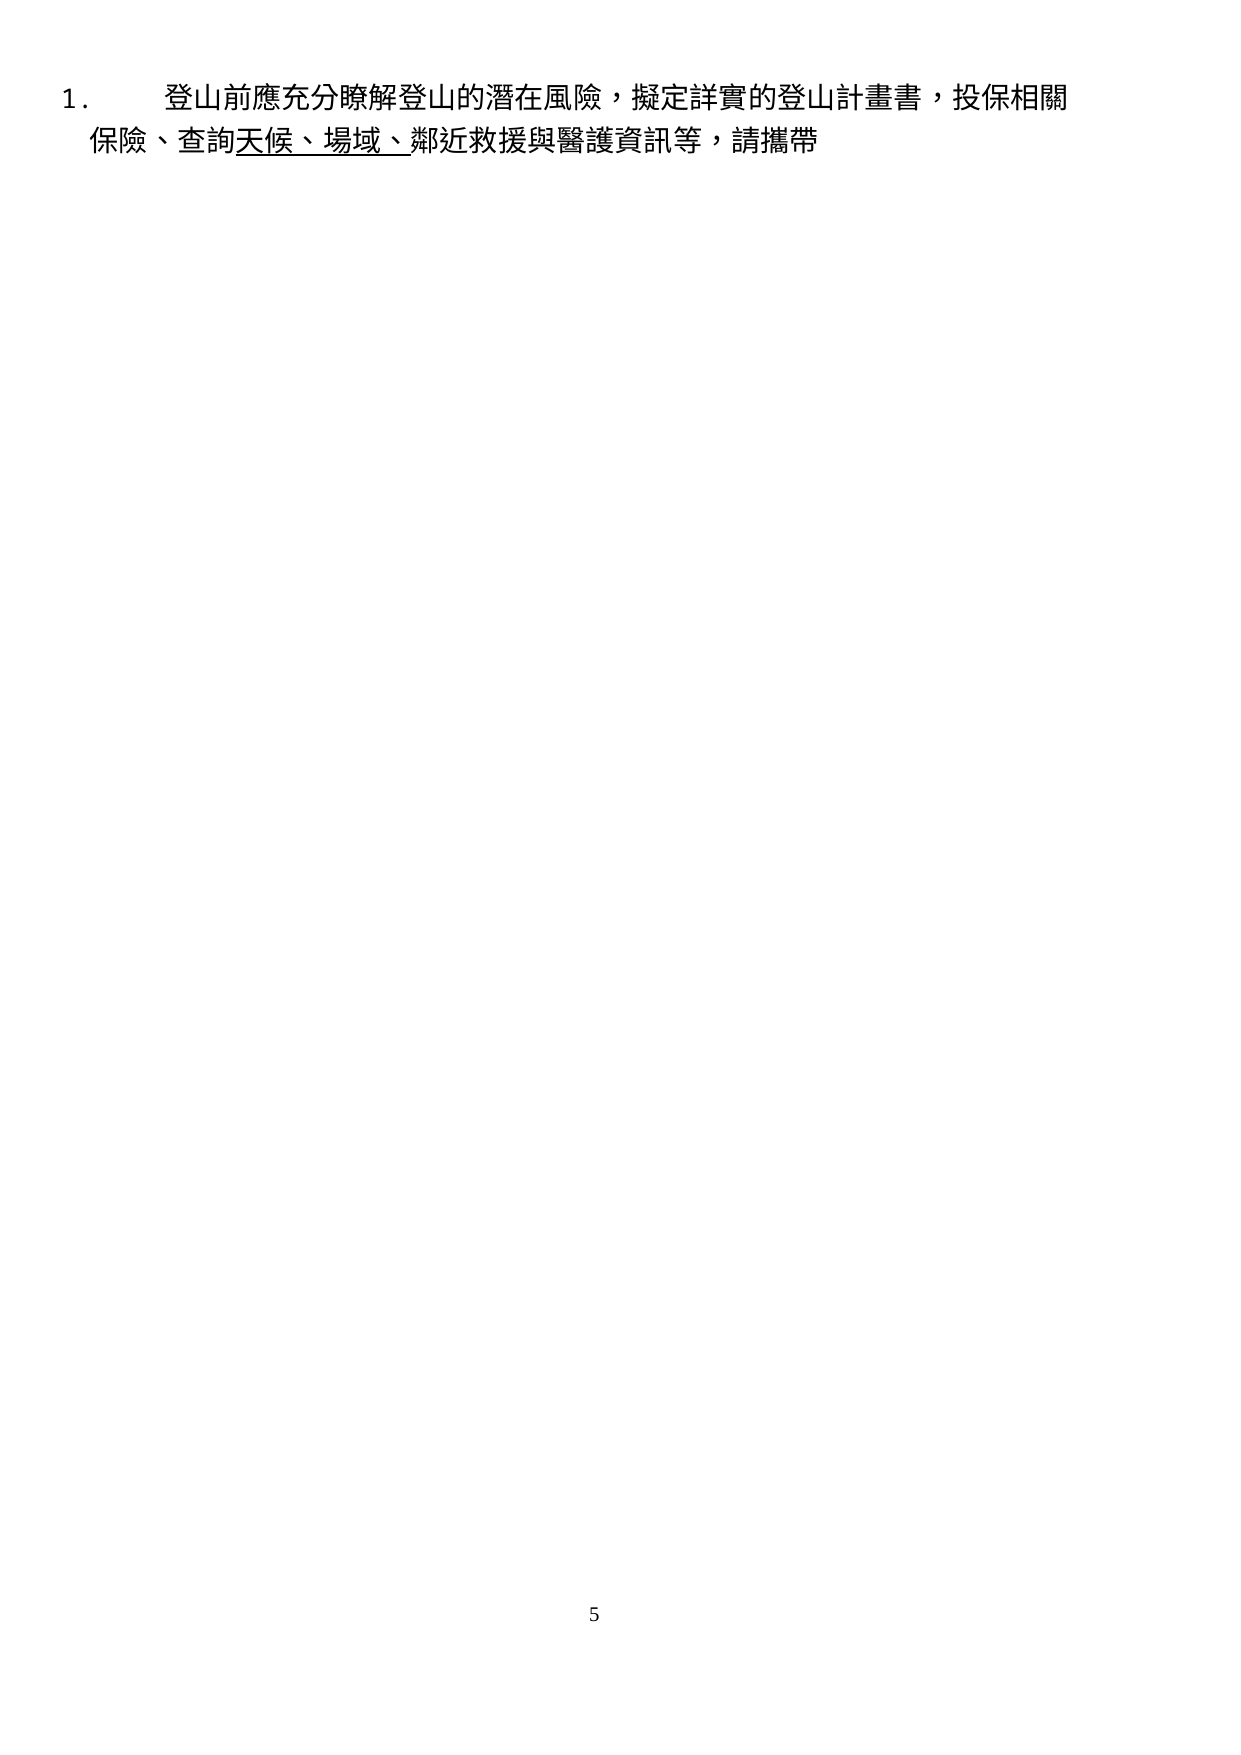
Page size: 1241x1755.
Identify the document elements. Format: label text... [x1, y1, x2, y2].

list 登山前應充分瞭解登山的潛在風險，擬定詳實的登山計畫書，投保相關保險、查詢天候、場域、鄰近救援與醫護資訊等，請攜帶 [61, 75, 1092, 160]
